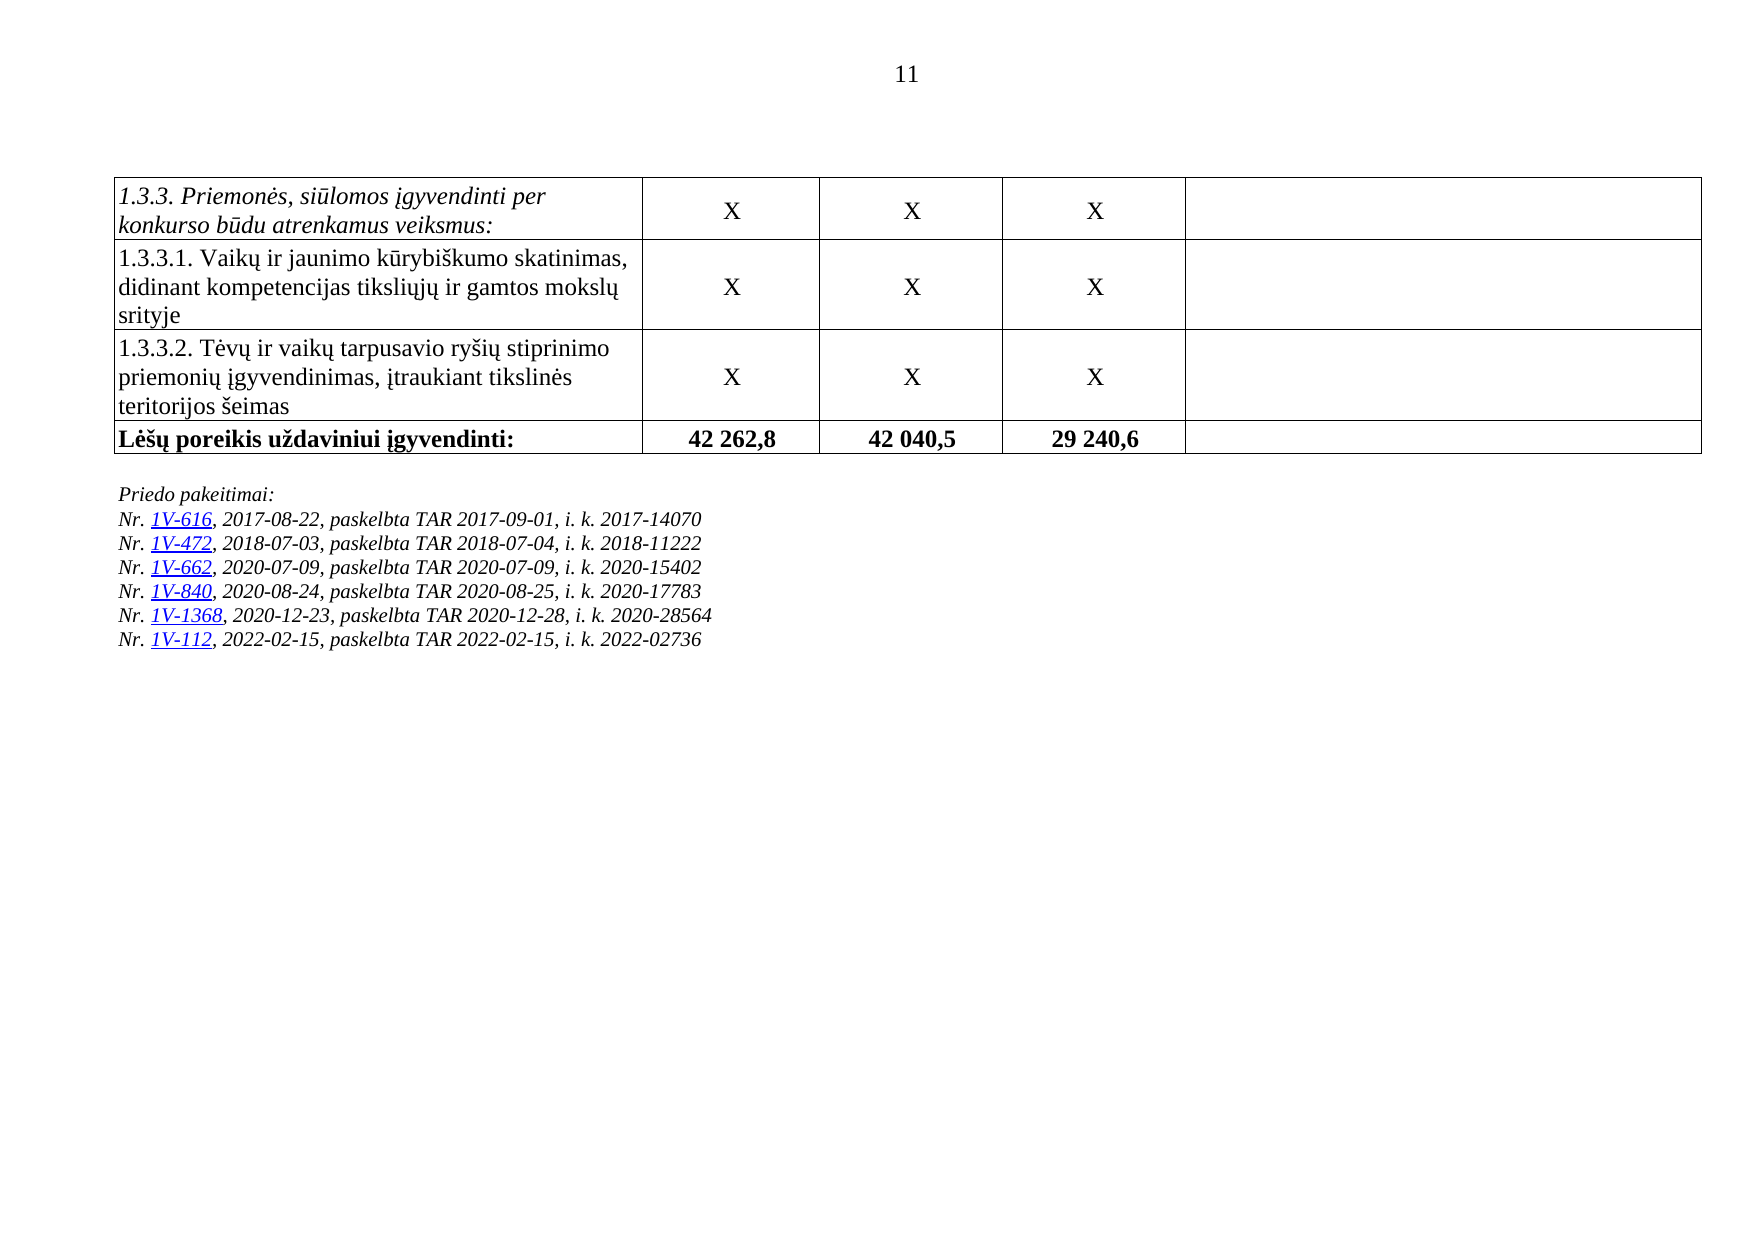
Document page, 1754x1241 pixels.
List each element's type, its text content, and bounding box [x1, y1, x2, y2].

text Nr. 1V-1368, 2020-12-23, paskelbta TAR 2020-12-28, i. k. 2020-28564 [118, 603, 1695, 627]
table_cell 29 240,6 [1003, 421, 1185, 453]
table_cell X [643, 330, 819, 420]
table_cell X [1003, 178, 1185, 239]
table_cell X [820, 240, 1002, 329]
table_cell X [820, 330, 1002, 420]
text Nr. 1V-112, 2022-02-15, paskelbta TAR 2022-02-15, i. k. 2022-02736 [118, 627, 1695, 651]
table_cell 42 262,8 [643, 421, 819, 453]
table_cell [1186, 240, 1701, 329]
table_cell 1.3.3. Priemonės, siūlomos įgyvendinti per konkurso būdu atrenkamus veiksmus: [115, 178, 642, 239]
table_cell 42 040,5 [820, 421, 1002, 453]
text Priedo pakeitimai: [118, 482, 1695, 506]
table_cell X [643, 240, 819, 329]
text Nr. 1V-472, 2018-07-03, paskelbta TAR 2018-07-04, i. k. 2018-11222 [118, 531, 1695, 554]
table_cell 1.3.3.1. Vaikų ir jaunimo kūrybiškumo skatinimas, didinant kompetencijas tiksliųjų ir gamtos mokslų srityje [115, 240, 642, 329]
table_cell Lėšų poreikis uždaviniui įgyvendinti: [115, 421, 642, 453]
table_cell X [1003, 330, 1185, 420]
table_cell X [820, 178, 1002, 239]
table_cell [1186, 178, 1701, 239]
table_cell [1186, 330, 1701, 420]
text Nr. 1V-840, 2020-08-24, paskelbta TAR 2020-08-25, i. k. 2020-17783 [118, 579, 1695, 603]
text Nr. 1V-662, 2020-07-09, paskelbta TAR 2020-07-09, i. k. 2020-15402 [118, 554, 1695, 579]
table_cell 1.3.3.2. Tėvų ir vaikų tarpusavio ryšių stiprinimo priemonių įgyvendinimas, įtraukiant tikslinės teritorijos šeimas [115, 330, 642, 420]
table_cell X [643, 178, 819, 239]
table_cell [1186, 421, 1701, 453]
text Nr. 1V-616, 2017-08-22, paskelbta TAR 2017-09-01, i. k. 2017-14070 [118, 506, 1695, 531]
table_cell X [1003, 240, 1185, 329]
